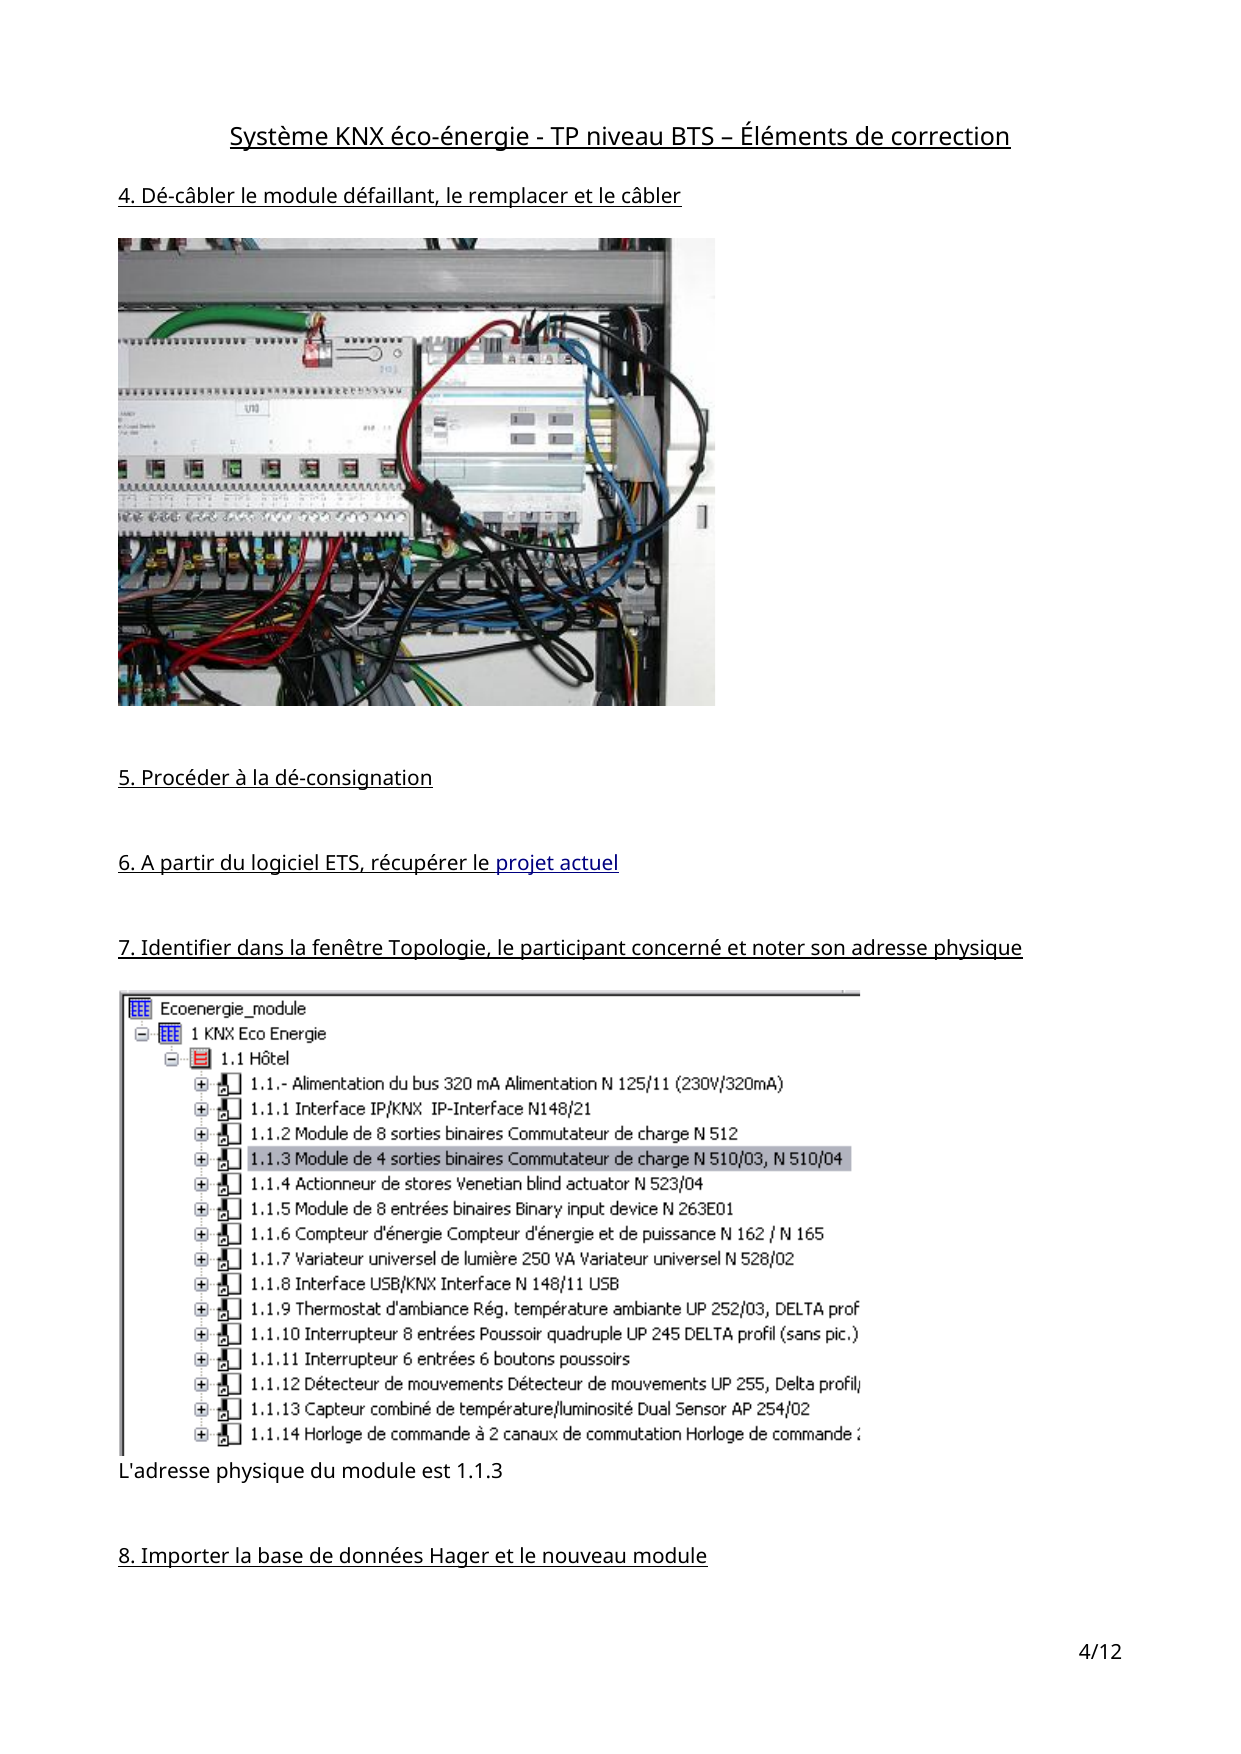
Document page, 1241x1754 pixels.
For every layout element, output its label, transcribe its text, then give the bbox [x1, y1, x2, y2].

text L'adresse physique du module est 1.1.3 [118, 1456, 1122, 1513]
picture [118, 990, 861, 1456]
text 8. Importer la base de données Hager et le nouveau module [118, 1541, 1122, 1570]
picture [118, 238, 715, 706]
text 4. Dé-câbler le module défaillant, le remplacer et le câbler 5. Procéder à la dé-consignation 6. A partir du logiciel ETS, récupérer le projet actuel 7. Identifier dans la fenêtre Topologie, le participant concerné et noter son adresse physique [118, 182, 1122, 990]
